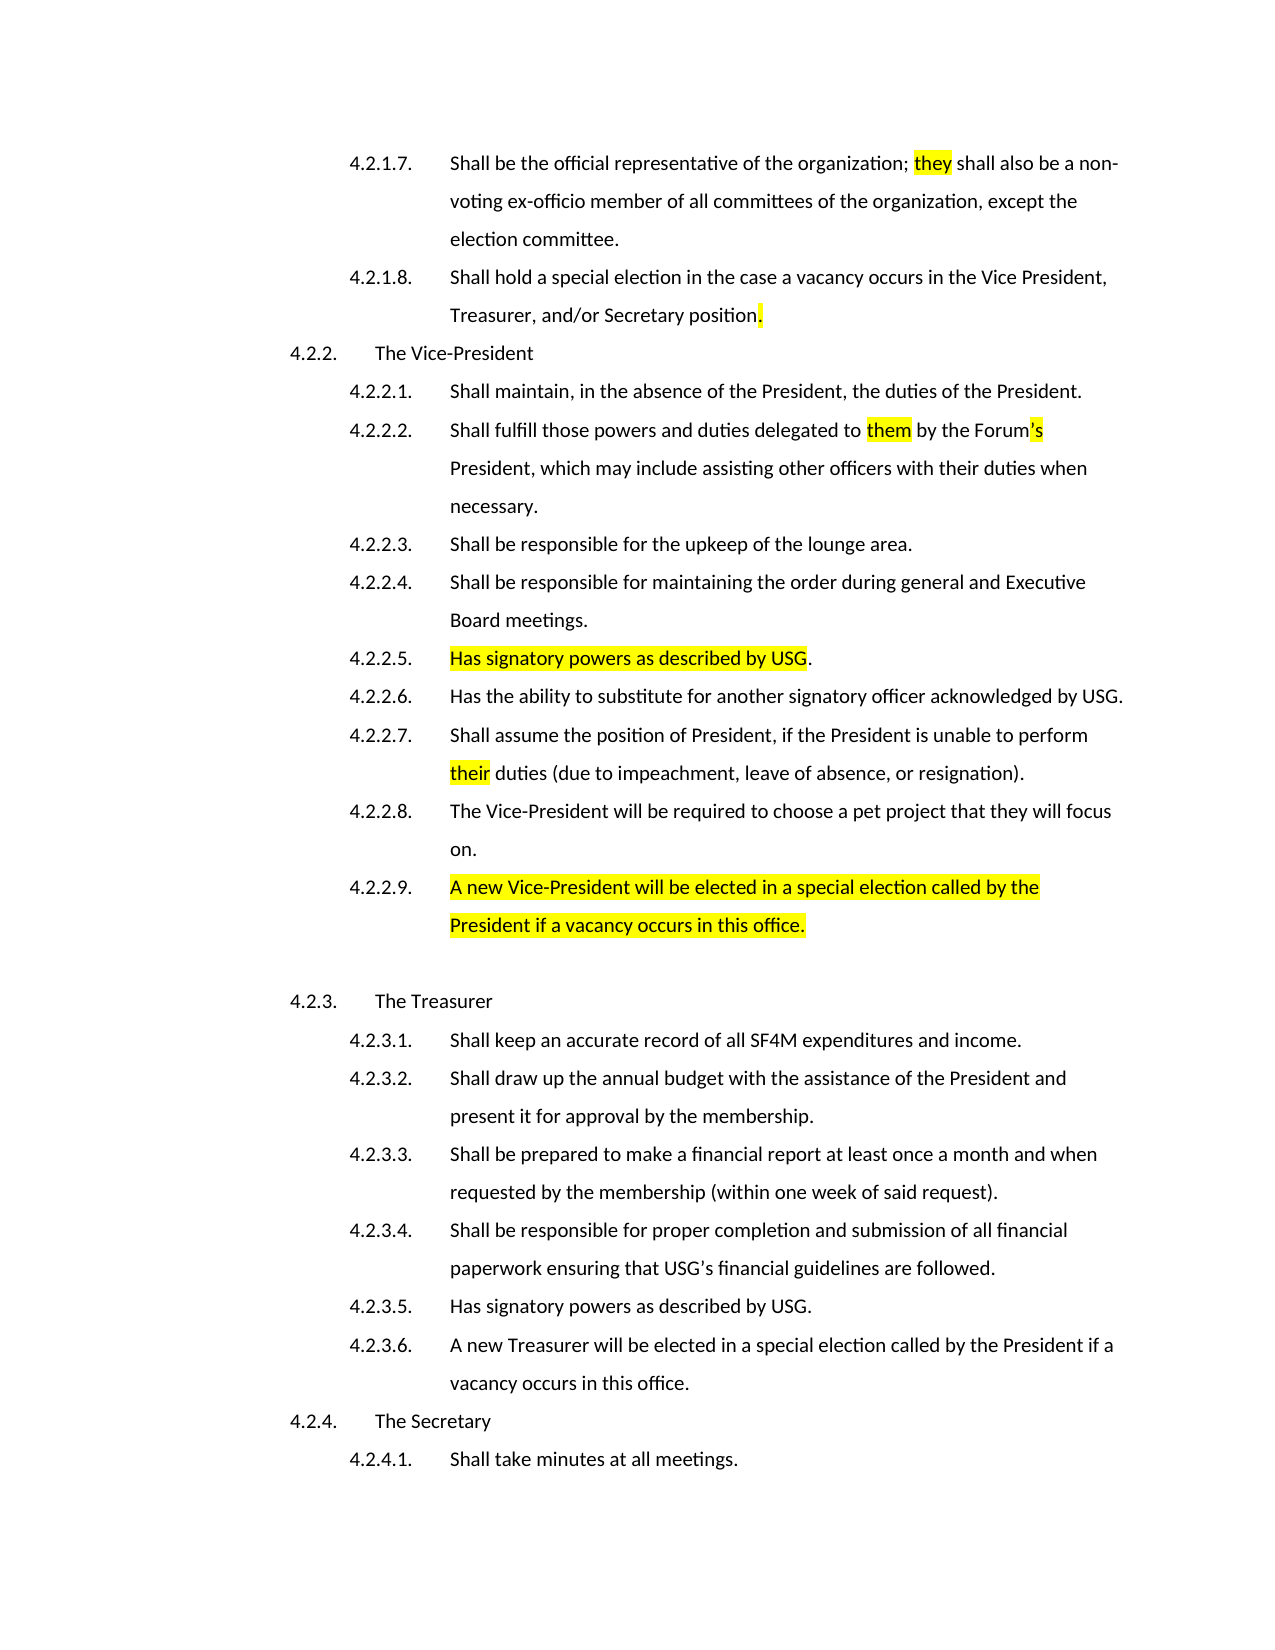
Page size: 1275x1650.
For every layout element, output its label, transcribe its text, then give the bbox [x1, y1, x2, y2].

list Shall be prepared to make a financial report at least once a month and when requested by the membership (within one week of said request). [412, 1141, 1125, 1205]
list Shall assume the position of President, if the President is unable to perform their duties (due to impeachment, leave of absence, or resignation). [412, 722, 1125, 785]
list Shall fulfill those powers and duties delegated to them by the Forum’s President, which may include assisting other officers with their duties when necessary. [412, 417, 1125, 518]
list Shall hold a special election in the case a vacancy occurs in the Vice President, Treasurer, and/or Secretary position. [412, 264, 1125, 328]
list Has the ability to substitute for another signatory officer acknowledged by USG. [412, 684, 1125, 709]
list Shall maintain, in the absence of the President, the duties of the President. [412, 379, 1125, 404]
list A new Treasurer will be elected in a special election called by the President if a vacancy occurs in this office. [412, 1332, 1125, 1395]
list Shall take minutes at all meetings. [412, 1446, 1125, 1472]
list Shall keep an accurate record of all SF4M expenditures and income. [412, 1027, 1125, 1052]
list The Treasurer [337, 989, 1125, 1014]
list A new Vice-President will be elected in a special election called by the President if a vacancy occurs in this office. [412, 874, 1125, 938]
list Shall be responsible for the upkeep of the lounge area. [412, 531, 1125, 557]
list Shall be the official representative of the organization; they shall also be a non-voting ex-officio member of all committees of the organization, except the election committee. [412, 150, 1125, 252]
list Shall be responsible for proper completion and submission of all financial paperwork ensuring that USG’s financial guidelines are followed. [412, 1217, 1125, 1281]
list The Vice-President will be required to choose a pet project that they will focus on. [412, 798, 1125, 862]
list Has signatory powers as described by USG. [412, 1294, 1125, 1319]
list Has signatory powers as described by USG. [412, 646, 1125, 671]
list The Secretary [337, 1408, 1125, 1433]
list Shall be responsible for maintaining the order during general and Executive Board meetings. [412, 569, 1125, 633]
list The Vice-President [337, 341, 1125, 366]
list Shall draw up the annual budget with the assistance of the President and present it for approval by the membership. [412, 1065, 1125, 1128]
